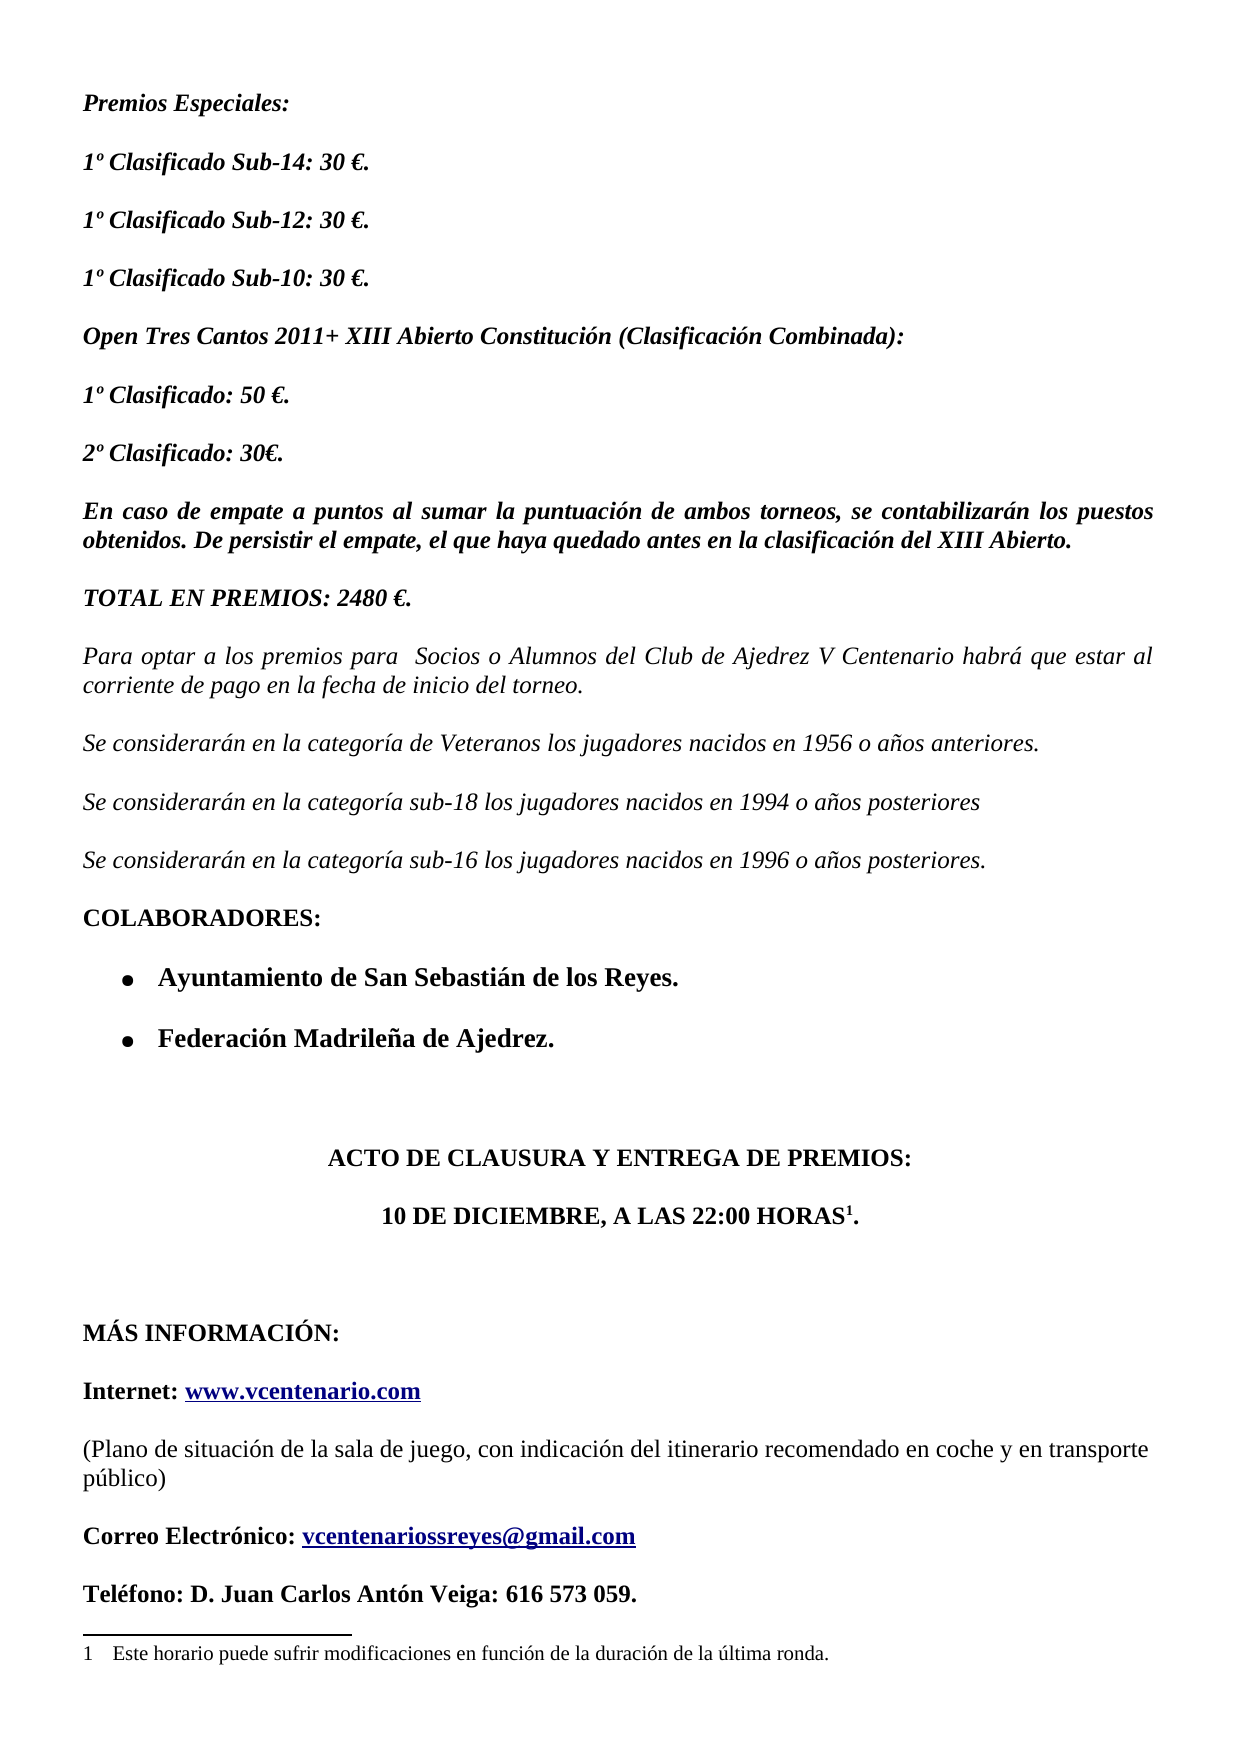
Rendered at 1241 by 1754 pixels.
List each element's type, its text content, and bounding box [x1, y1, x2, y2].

list Federación Madrileña de Ajedrez. [120, 1022, 1157, 1053]
text Para optar a los premios para Socios o Alumnos del Club de Ajedrez V Centenario habrá que estar al corriente de pago en la fecha de inicio del torneo. [83, 641, 1157, 699]
text Internet: www.vcentenario.com [83, 1376, 1157, 1405]
list Ayuntamiento de San Sebastián de los Reyes. [120, 961, 1157, 992]
text Este horario puede sufrir modificaciones en función de la duración de la última ronda. [83, 1641, 1157, 1665]
text 1º Clasificado Sub-12: 30 €. [83, 205, 1157, 234]
text Correo Electrónico: vcentenariossreyes@gmail.com [83, 1521, 1157, 1550]
text (Plano de situación de la sala de juego, con indicación del itinerario recomendado en coche y en transporte público) [83, 1434, 1157, 1492]
text TOTAL EN PREMIOS: 2480 €. [83, 583, 1157, 612]
text MÁS INFORMACIÓN: [83, 1318, 1157, 1347]
text Premios Especiales: [83, 88, 1157, 117]
text 2º Clasificado: 30€. [83, 438, 1157, 467]
text 1º Clasificado: 50 €. [83, 380, 1157, 408]
text 10 DE DICIEMBRE, A LAS 22:00 HORAS. [83, 1201, 1157, 1230]
text COLABORADORES: [83, 903, 1157, 932]
text ACTO DE CLAUSURA Y ENTREGA DE PREMIOS: [83, 1143, 1157, 1172]
text Se considerarán en la categoría de Veteranos los jugadores nacidos en 1956 o años anteriores. [83, 728, 1157, 757]
text Open Tres Cantos 2011+ XIII Abierto Constitución (Clasificación Combinada): [83, 321, 1157, 350]
text En caso de empate a puntos al sumar la puntuación de ambos torneos, se contabilizarán los puestos obtenidos. De persistir el empate, el que haya quedado antes en la clasificación del XIII Abierto. [83, 496, 1157, 554]
text 1º Clasificado Sub-10: 30 €. [83, 263, 1157, 292]
text Se considerarán en la categoría sub-18 los jugadores nacidos en 1994 o años posteriores [83, 787, 1157, 815]
text 1º Clasificado Sub-14: 30 €. [83, 147, 1157, 176]
text Teléfono: D. Juan Carlos Antón Veiga: 616 573 059. [83, 1579, 1157, 1608]
text Se considerarán en la categoría sub-16 los jugadores nacidos en 1996 o años posteriores. [83, 845, 1157, 873]
